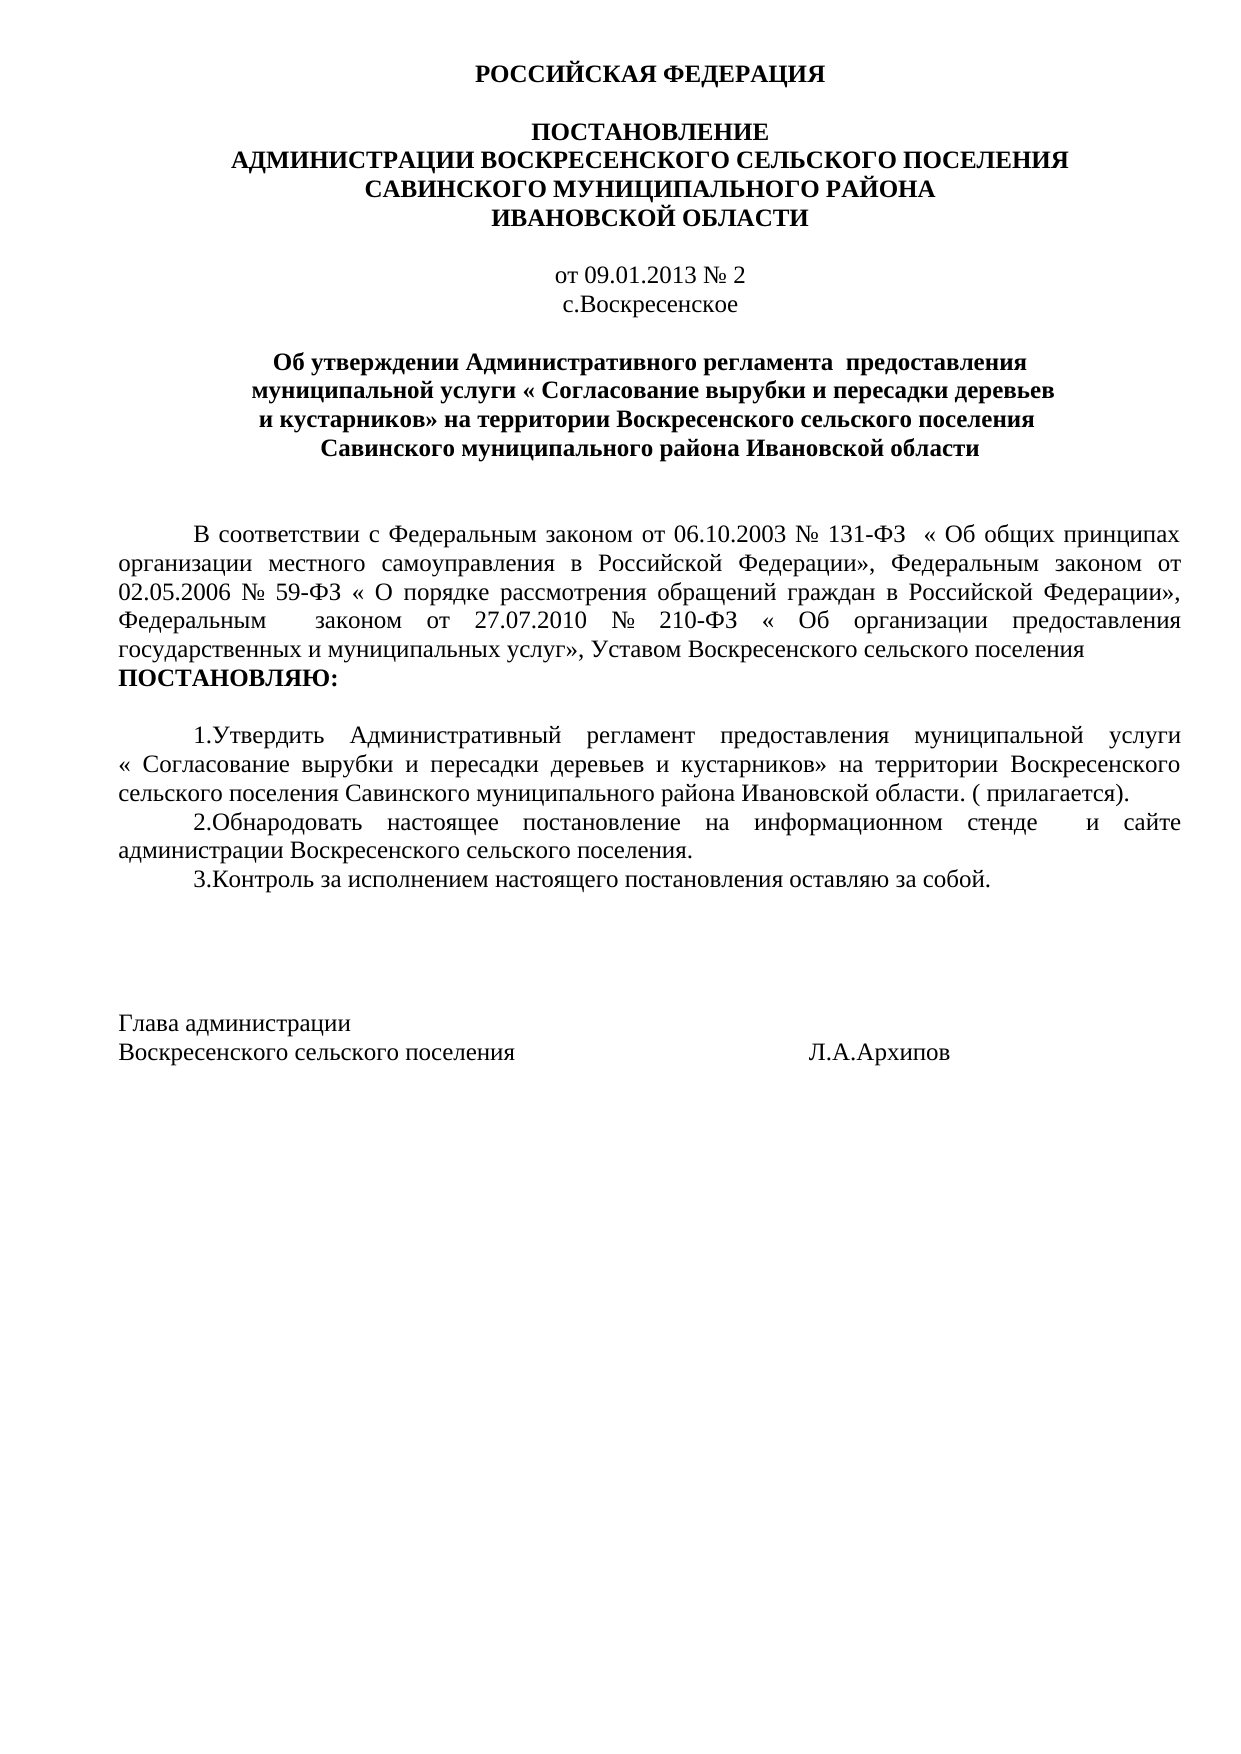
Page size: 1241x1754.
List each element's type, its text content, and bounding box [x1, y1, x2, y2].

text АДМИНИСТРАЦИИ ВОСКРЕСЕНСКОГО СЕЛЬСКОГО ПОСЕЛЕНИЯ [118, 145, 1182, 174]
text с.Воскресенское [118, 289, 1182, 318]
text ПОСТАНОВЛЯЮ: [118, 663, 1182, 692]
text и кустарников» на территории Воскресенского сельского поселения [118, 404, 1182, 433]
text Об утверждении Административного регламента предоставления [118, 347, 1182, 375]
text В соответствии с Федеральным законом от 06.10.2003 № 131-ФЗ « Об общих принципах организации местного самоуправления в Российской Федерации», Федеральным законом от 02.05.2006 № 59-ФЗ « О порядке рассмотрения обращений граждан в Российской Федерации», Федеральным законом от 27.07.2010 № 210-ФЗ « Об организации предоставления государственных и муниципальных услуг», Уставом Воскресенского сельского поселения [118, 519, 1182, 663]
text 2.Обнародовать настоящее постановление на информационном стенде и сайте администрации Воскресенского сельского поселения. [118, 807, 1182, 864]
text Савинского муниципального района Ивановской области [118, 433, 1182, 462]
text 1.Утвердить Административный регламент предоставления муниципальной услуги « Согласование вырубки и пересадки деревьев и кустарников» на территории Воскресенского сельского поселения Савинского муниципального района Ивановской области. ( прилагается). [118, 720, 1182, 807]
text ИВАНОВСКОЙ ОБЛАСТИ [118, 203, 1182, 232]
text Воскресенского сельского поселения Л.А.Архипов [118, 1037, 1182, 1065]
text муниципальной услуги « Согласование вырубки и пересадки деревьев [118, 375, 1182, 404]
text РОССИЙСКАЯ ФЕДЕРАЦИЯ [118, 59, 1182, 88]
text от 09.01.2013 № 2 [118, 260, 1182, 289]
text Глава администрации [118, 1008, 1182, 1037]
text ПОСТАНОВЛЕНИЕ [118, 117, 1182, 145]
text 3.Контроль за исполнением настоящего постановления оставляю за собой. [118, 864, 1182, 893]
text САВИНСКОГО МУНИЦИПАЛЬНОГО РАЙОНА [118, 174, 1182, 203]
